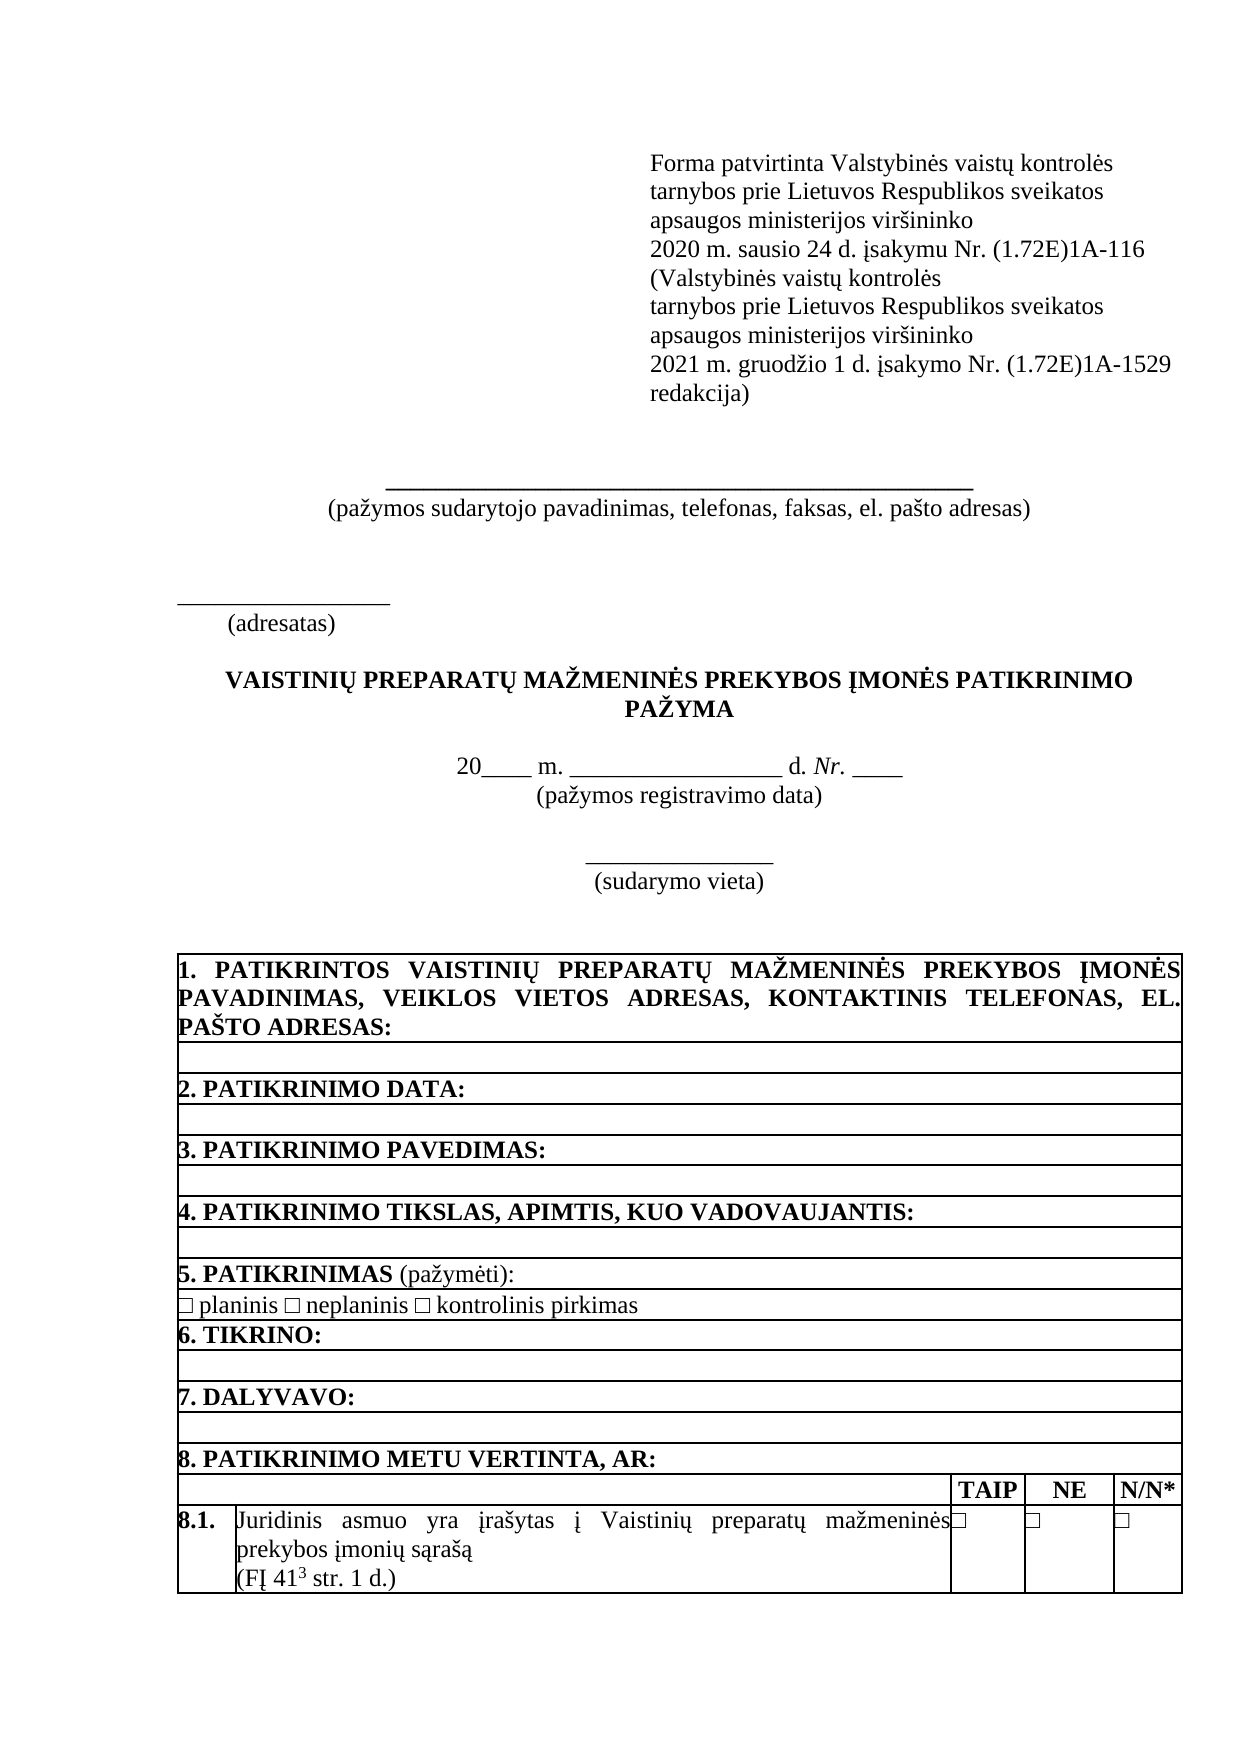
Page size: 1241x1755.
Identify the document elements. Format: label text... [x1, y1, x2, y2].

text _______________ [177, 838, 1181, 866]
text VAISTINIŲ PREPARATŲ MAŽMENINĖS PREKYBOS ĮMONĖS PATIKRINIMO PAŽYMA [177, 665, 1181, 723]
table_cell 8. PATIKRINIMO METU VERTINTA, AR: [179, 1444, 1181, 1473]
text _________________ [177, 579, 1181, 608]
text (pažymos sudarytojo pavadinimas, telefonas, faksas, el. pašto adresas) [177, 493, 1181, 521]
table_cell □ [952, 1506, 1024, 1592]
text (pažymos registravimo data) [177, 780, 1181, 809]
table_cell TAIP [952, 1475, 1024, 1503]
text (adresatas) [177, 608, 1181, 636]
table_cell □ [1026, 1506, 1113, 1592]
table_cell [179, 1413, 1181, 1442]
text (Valstybinės vaistų kontrolės [177, 263, 1181, 291]
text redakcija) [177, 378, 1181, 406]
text (sudarymo vieta) [177, 866, 1181, 895]
table_cell 5. PATIKRINIMAS (pažymėti): [179, 1259, 1181, 1288]
table_cell 4. PATIKRINIMO TIKSLAS, APIMTIS, KUO VADOVAUJANTIS: [179, 1197, 1181, 1226]
table_cell 8.1. [179, 1506, 235, 1592]
table_cell □ [1115, 1506, 1181, 1592]
table_cell 2. PATIKRINIMO DATA: [179, 1074, 1181, 1103]
table_cell [179, 1043, 1181, 1072]
table_cell [179, 1228, 1181, 1257]
table_cell 6. TIKRINO: [179, 1321, 1181, 1349]
table_cell NE [1026, 1475, 1113, 1503]
table_cell Juridinis asmuo yra įrašytas į Vaistinių preparatų mažmeninės prekybos įmonių sąrašą (FĮ 413 str. 1 d.) [237, 1506, 950, 1592]
table_cell [236, 1475, 950, 1503]
table_cell 7. DALYVAVO: [179, 1382, 1181, 1411]
table_cell [179, 1351, 1181, 1380]
text Forma patvirtinta Valstybinės vaistų kontrolės [177, 148, 1181, 176]
table_cell 3. PATIKRINIMO PAVEDIMAS: [179, 1136, 1181, 1164]
table_header 1. PATIKRINTOS VAISTINIŲ PREPARATŲ MAŽMENINĖS PREKYBOS ĮMONĖS PAVADINIMAS, VEIKLOS VIETOS ADRESAS, KONTAKTINIS TELEFONAS, EL. PAŠTO ADRESAS: [179, 955, 1181, 1041]
table_cell [179, 1475, 236, 1503]
text apsaugos ministerijos viršininko [177, 320, 1181, 349]
text apsaugos ministerijos viršininko [177, 205, 1181, 234]
table_cell [179, 1105, 1181, 1133]
table_cell □ planinis □ neplaninis □ kontrolinis pirkimas [179, 1290, 1181, 1318]
text 20____ m. _________________ d. Nr. ____ [177, 751, 1181, 780]
table_cell N/N* [1115, 1475, 1181, 1503]
text 2020 m. sausio 24 d. įsakymu Nr. (1.72E)1A-116 [177, 234, 1181, 263]
text 2021 m. gruodžio 1 d. įsakymo Nr. (1.72E)1A-1529 [177, 349, 1181, 378]
text tarnybos prie Lietuvos Respublikos sveikatos [177, 291, 1181, 320]
table_cell [179, 1166, 1181, 1195]
text _______________________________________________ [177, 464, 1181, 493]
text tarnybos prie Lietuvos Respublikos sveikatos [177, 176, 1181, 205]
